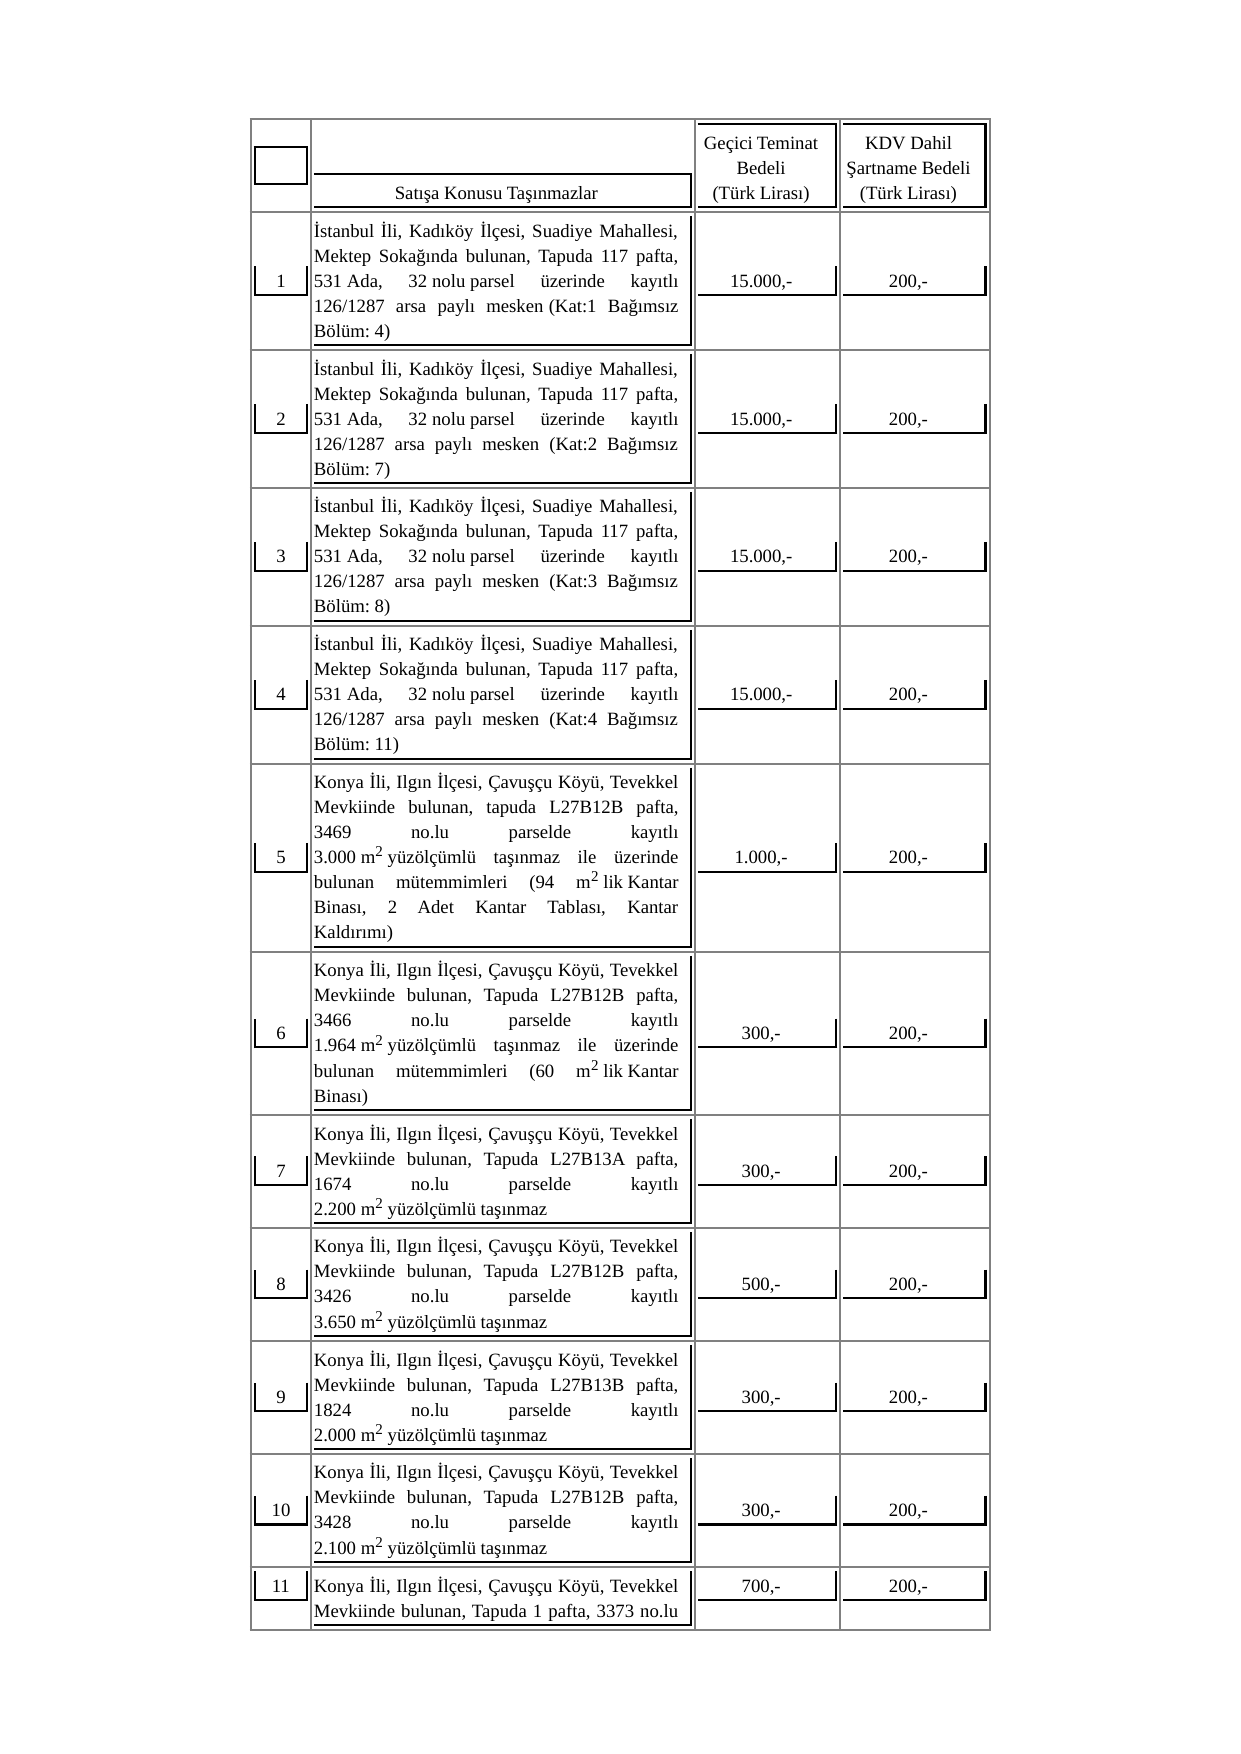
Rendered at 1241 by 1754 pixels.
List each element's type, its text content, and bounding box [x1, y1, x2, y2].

table_cell 1 [252, 213, 310, 349]
table_cell 5 [252, 765, 310, 951]
table_cell 15.000,- [696, 351, 839, 487]
table_cell 10 [252, 1455, 310, 1566]
table_cell 200,- [841, 351, 989, 487]
table_cell Konya İli, Ilgın İlçesi, Çavuşçu Köyü, Tevekkel Mevkiinde bulunan, Tapuda L27B12B pafta, 3466 no.lu parselde kayıtlı 1.964 m2 yüzölçümlü taşınmaz ile üzerinde bulunan mütemmimleri (60 m2 lik Kantar Binası) [312, 953, 694, 1114]
table_cell 200,- [841, 489, 989, 625]
table_cell 9 [252, 1342, 310, 1453]
table_header Satışa Konusu Taşınmazlar [312, 120, 694, 211]
table_cell İstanbul İli, Kadıköy İlçesi, Suadiye Mahallesi, Mektep Sokağında bulunan, Tapuda 117 pafta, 531 Ada, 32 nolu parsel üzerinde kayıtlı 126/1287 arsa paylı mesken (Kat:3 Bağımsız Bölüm: 8) [312, 489, 694, 625]
table_cell 200,- [841, 1342, 989, 1453]
table_cell İstanbul İli, Kadıköy İlçesi, Suadiye Mahallesi, Mektep Sokağında bulunan, Tapuda 117 pafta, 531 Ada, 32 nolu parsel üzerinde kayıtlı 126/1287 arsa paylı mesken (Kat:4 Bağımsız Bölüm: 11) [312, 627, 694, 763]
table_cell 200,- [841, 765, 989, 951]
table_cell Konya İli, Ilgın İlçesi, Çavuşçu Köyü, Tevekkel Mevkiinde bulunan, Tapuda L27B12B pafta, 3426 no.lu parselde kayıtlı 3.650 m2 yüzölçümlü taşınmaz [312, 1229, 694, 1340]
table_cell Konya İli, Ilgın İlçesi, Çavuşçu Köyü, Tevekkel Mevkiinde bulunan, Tapuda 1 pafta, 3373 no.lu [312, 1568, 694, 1629]
table_cell 15.000,- [696, 489, 839, 625]
table_cell 6 [252, 953, 310, 1114]
table_cell İstanbul İli, Kadıköy İlçesi, Suadiye Mahallesi, Mektep Sokağında bulunan, Tapuda 117 pafta, 531 Ada, 32 nolu parsel üzerinde kayıtlı 126/1287 arsa paylı mesken (Kat:1 Bağımsız Bölüm: 4) [312, 213, 694, 349]
table_cell 300,- [696, 1455, 839, 1566]
table_header [252, 120, 310, 211]
table_cell Konya İli, Ilgın İlçesi, Çavuşçu Köyü, Tevekkel Mevkiinde bulunan, tapuda L27B12B pafta, 3469 no.lu parselde kayıtlı 3.000 m2 yüzölçümlü taşınmaz ile üzerinde bulunan mütemmimleri (94 m2 lik Kantar Binası, 2 Adet Kantar Tablası, Kantar Kaldırımı) [312, 765, 694, 951]
table_cell 15.000,- [696, 627, 839, 763]
table_cell 200,- [841, 627, 989, 763]
table_cell 7 [252, 1116, 310, 1227]
table_cell İstanbul İli, Kadıköy İlçesi, Suadiye Mahallesi, Mektep Sokağında bulunan, Tapuda 117 pafta, 531 Ada, 32 nolu parsel üzerinde kayıtlı 126/1287 arsa paylı mesken (Kat:2 Bağımsız Bölüm: 7) [312, 351, 694, 487]
table_cell 500,- [696, 1229, 839, 1340]
table_cell 300,- [696, 1116, 839, 1227]
table_cell 300,- [696, 1342, 839, 1453]
table_cell 2 [252, 351, 310, 487]
table_cell 200,- [841, 1568, 989, 1629]
table_cell 200,- [841, 213, 989, 349]
table_cell 200,- [841, 1455, 989, 1566]
table_cell 3 [252, 489, 310, 625]
table_cell 8 [252, 1229, 310, 1340]
table_cell Konya İli, Ilgın İlçesi, Çavuşçu Köyü, Tevekkel Mevkiinde bulunan, Tapuda L27B13A pafta, 1674 no.lu parselde kayıtlı 2.200 m2 yüzölçümlü taşınmaz [312, 1116, 694, 1227]
table_cell 1.000,- [696, 765, 839, 951]
table_header Geçici Teminat Bedeli (Türk Lirası) [696, 120, 839, 211]
table_cell 700,- [696, 1568, 839, 1629]
table_header KDV Dahil Şartname Bedeli (Türk Lirası) [841, 120, 989, 211]
table_cell 200,- [841, 953, 989, 1114]
table_cell Konya İli, Ilgın İlçesi, Çavuşçu Köyü, Tevekkel Mevkiinde bulunan, Tapuda L27B12B pafta, 3428 no.lu parselde kayıtlı 2.100 m2 yüzölçümlü taşınmaz [312, 1455, 694, 1566]
table_cell Konya İli, Ilgın İlçesi, Çavuşçu Köyü, Tevekkel Mevkiinde bulunan, Tapuda L27B13B pafta, 1824 no.lu parselde kayıtlı 2.000 m2 yüzölçümlü taşınmaz [312, 1342, 694, 1453]
table_cell 200,- [841, 1229, 989, 1340]
table_cell 4 [252, 627, 310, 763]
table_cell 300,- [696, 953, 839, 1114]
table_cell 11 [252, 1568, 310, 1629]
table_cell 200,- [841, 1116, 989, 1227]
table_cell 15.000,- [696, 213, 839, 349]
